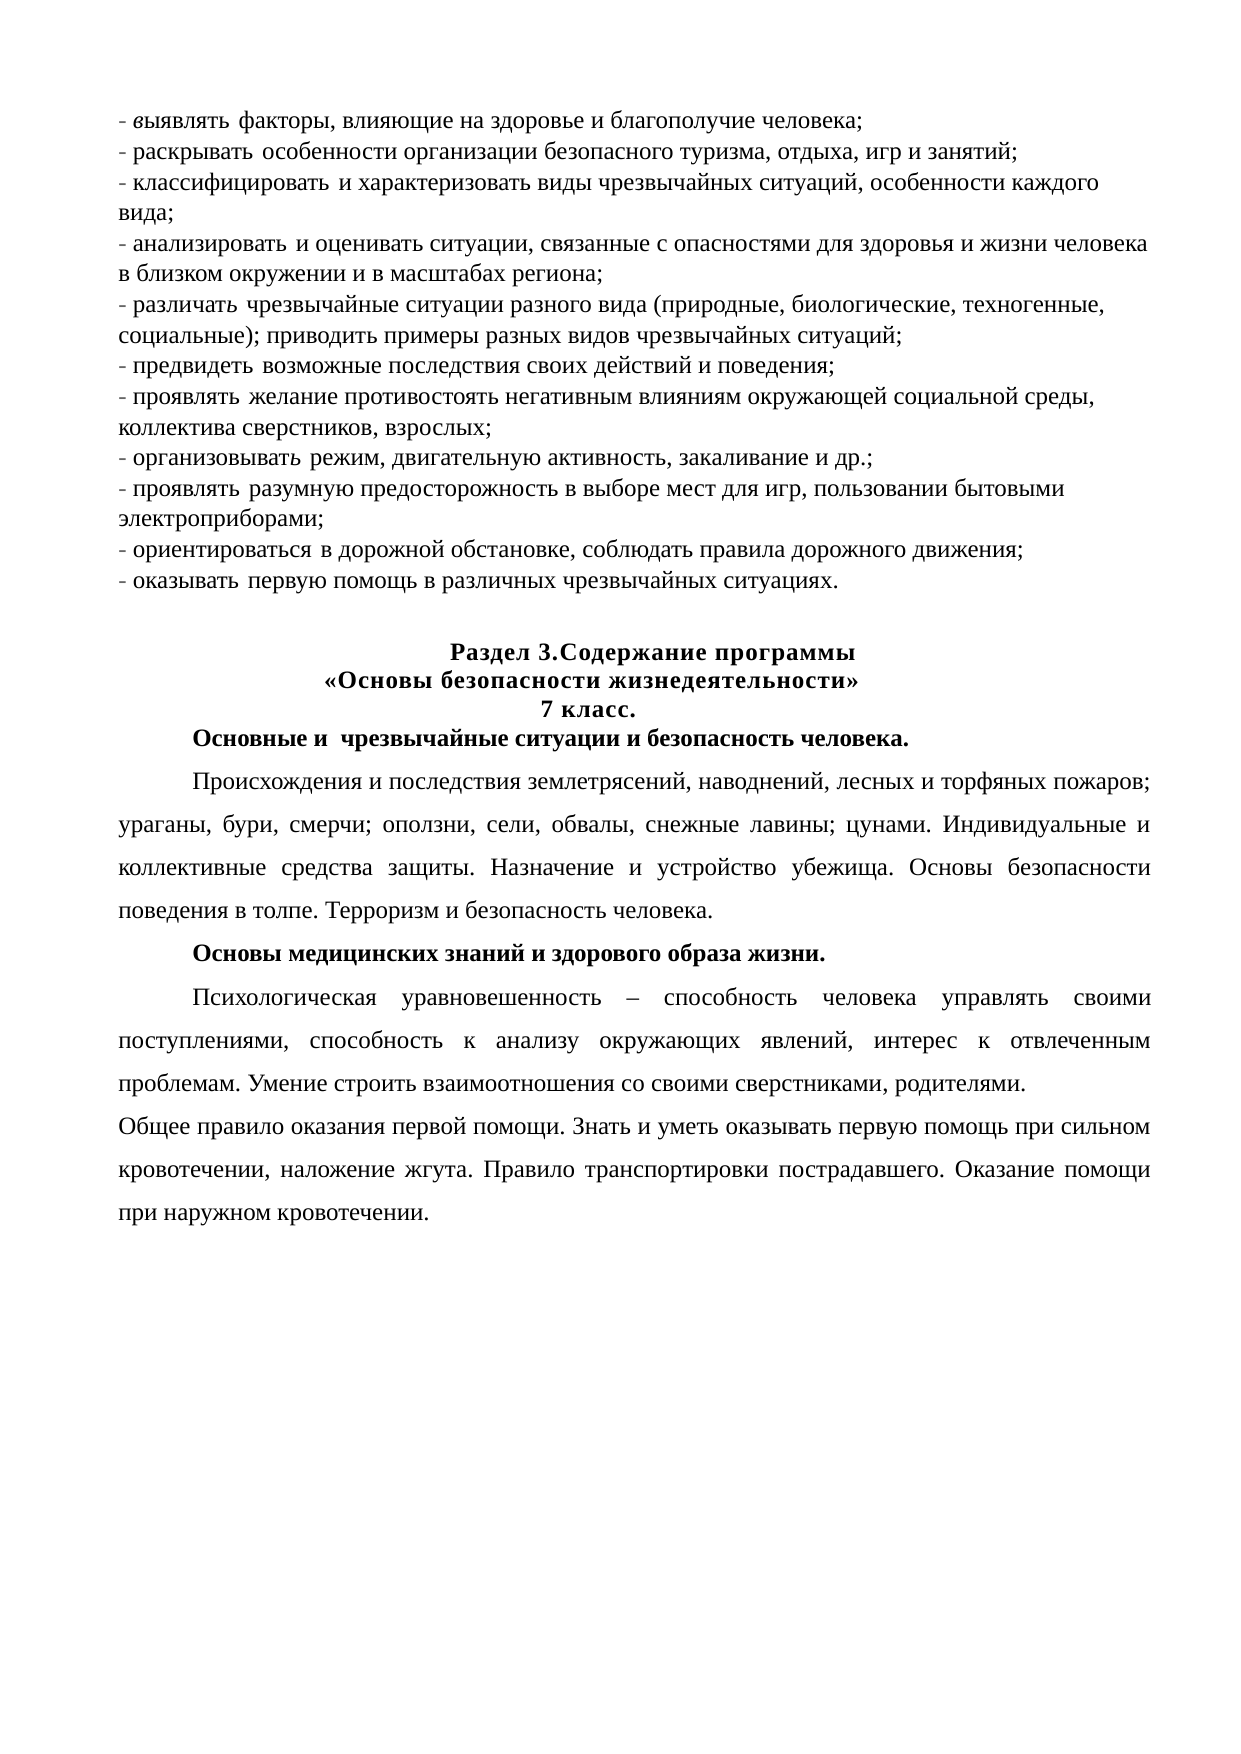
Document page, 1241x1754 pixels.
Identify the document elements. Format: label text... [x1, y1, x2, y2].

text - оказывать первую помощь в различных чрезвычайных ситуациях. [118, 563, 1152, 593]
text Происхождения и последствия землетрясений, наводнений, лесных и торфяных пожаров; ураганы, бури, смерчи; оползни, сели, обвалы, снежные лавины; цунами. Индивидуальные и коллективные средства защиты. Назначение и устройство убежища. Основы безопасности поведения в толпе. Терроризм и безопасность человека. [118, 766, 1152, 924]
text Общее правило оказания первой помощи. Знать и уметь оказывать первую помощь при сильном кровотечении, наложение жгута. Правило транспортировки пострадавшего. Оказание помощи при наружном кровотечении. [118, 1111, 1152, 1226]
text Основы медицинских знаний и здорового образа жизни. [118, 938, 1152, 967]
text Раздел 3. Содержание программы [153, 637, 1023, 665]
text «Основы безопасности жизнедеятельности» [153, 665, 1023, 694]
text - проявлять желание противостоять негативным влияниям окружающей социальной среды, коллектива сверстников, взрослых; [118, 379, 1152, 440]
text - анализировать и оценивать ситуации, связанные с опасностями для здоровья и жизни человека в близком окружении и в масштабах региона; [118, 226, 1152, 287]
text 7 класс. [153, 694, 1023, 723]
text - предвидеть возможные последствия своих действий и поведения; [118, 348, 1152, 379]
text - ориентироваться в дорожной обстановке, соблюдать правила дорожного движения; [118, 532, 1152, 563]
text - проявлять разумную предосторожность в выборе мест для игр, пользовании бытовыми электроприборами; [118, 471, 1152, 532]
text Основные и чрезвычайные ситуации и безопасность человека. [118, 723, 1152, 752]
text - организовывать режим, двигательную активность, закаливание и др.; [118, 440, 1152, 471]
text - выявлять факторы, влияющие на здоровье и благополучие человека; [118, 103, 1152, 134]
text - классифицировать и характеризовать виды чрезвычайных ситуаций, особенности каждого вида; [118, 165, 1152, 226]
text Психологическая уравновешенность – способность человека управлять своими поступлениями, способность к анализу окружающих явлений, интерес к отвлеченным проблемам. Умение строить взаимоотношения со своими сверстниками, родителями. [118, 982, 1152, 1097]
text - раскрывать особенности организации безопасного туризма, отдыха, игр и занятий; [118, 134, 1152, 165]
text - различать чрезвычайные ситуации разного вида (природные, биологические, техногенные, социальные); приводить примеры разных видов чрезвычайных ситуаций; [118, 287, 1152, 348]
